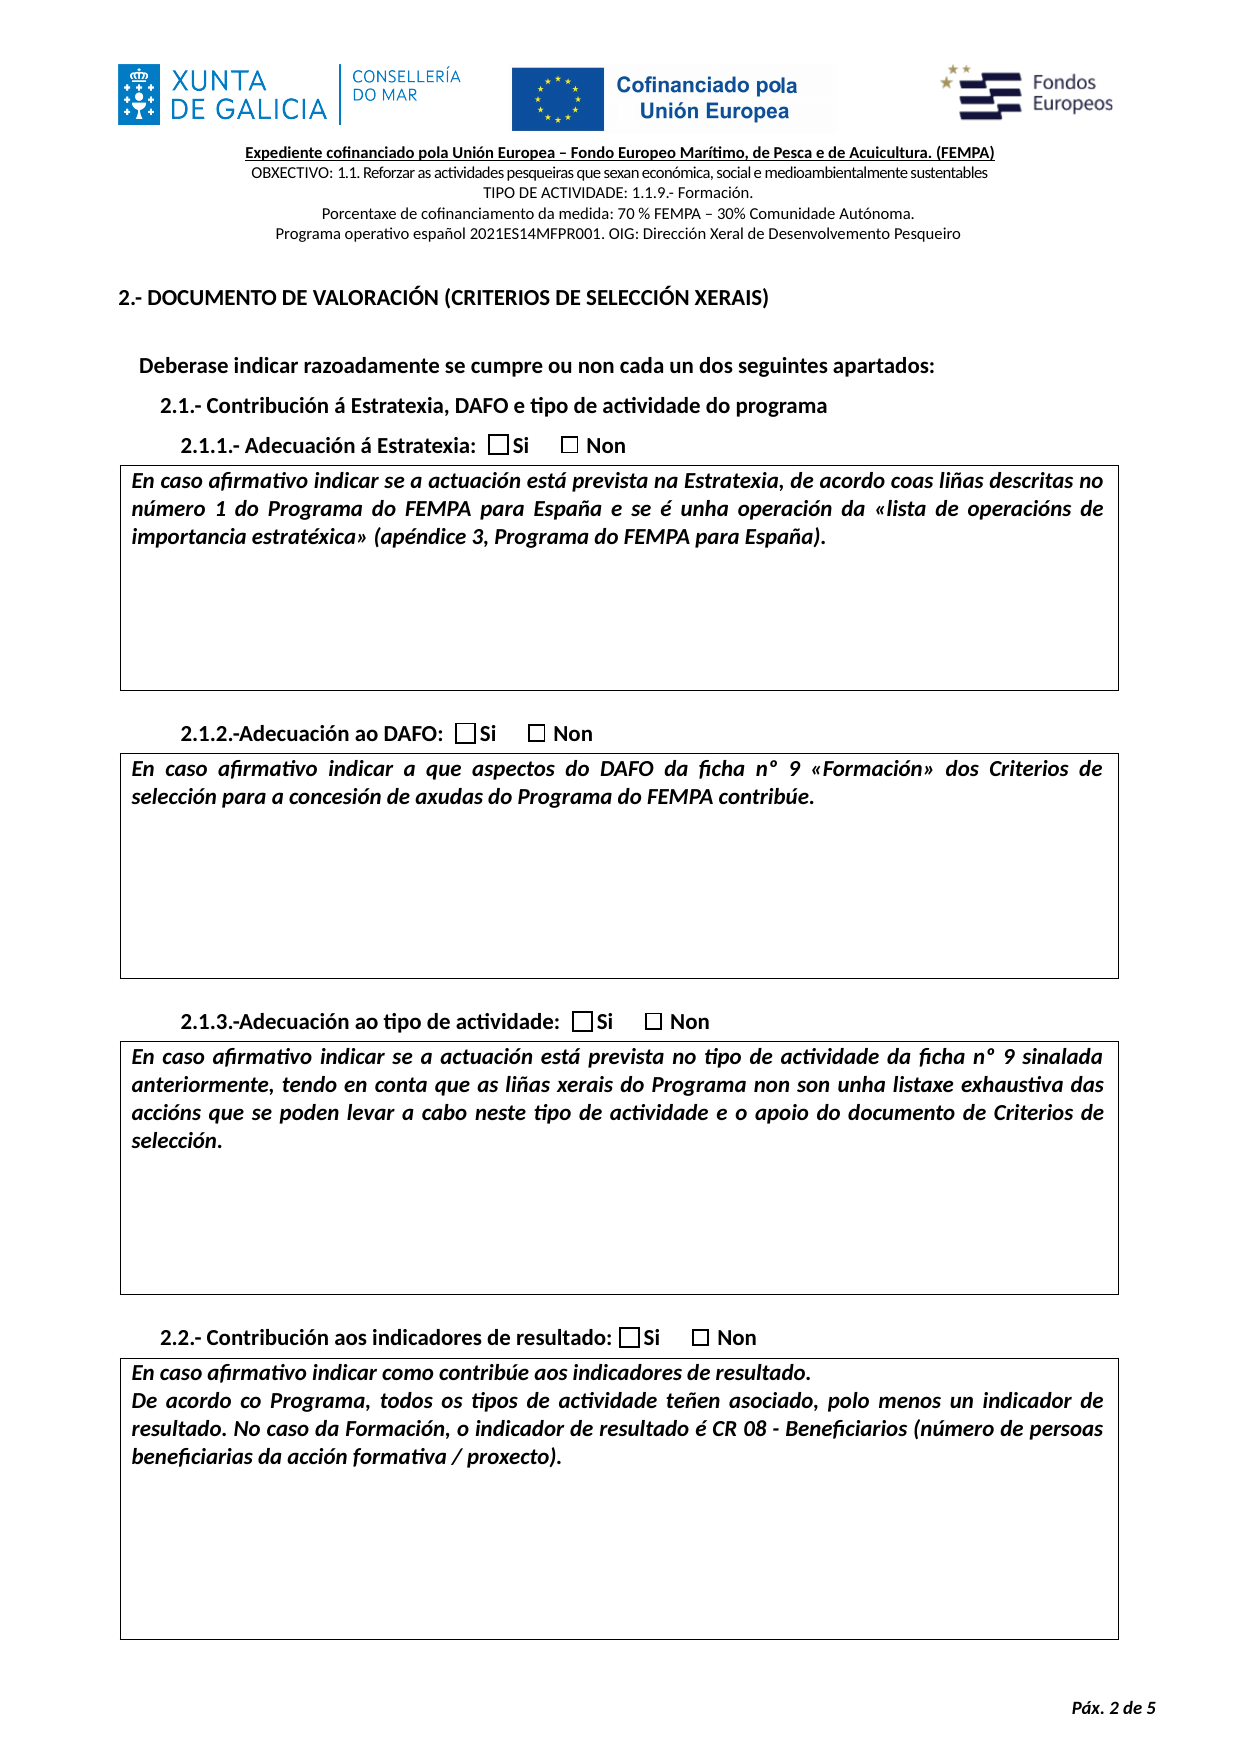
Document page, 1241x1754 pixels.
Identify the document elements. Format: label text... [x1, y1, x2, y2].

text 2.- DOCUMENTO DE VALORACIÓN (CRITERIOS DE SELECCIÓN XERAIS) [118, 283, 1122, 311]
text Deberase indicar razoadamente se cumpre ou non cada un dos seguintes apartados: [139, 351, 1122, 379]
table_header En caso afirmativo indicar se a actuación está prevista na Estratexia, de acordo coas liñas descritas no número 1 do Programa do FEMPA para España e se é unha operación da «lista de operacións de importancia estratéxica» (apéndice 3, Programa do FEMPA para España). [121, 466, 1118, 690]
picture [118, 64, 461, 125]
table_header En caso afirmativo indicar como contribúe aos indicadores de resultado. De acordo co Programa, todos os tipos de actividade teñen asociado, polo menos un indicador de resultado. No caso da Formación, o indicador de resultado é CR 08 - Beneficiarios (número de persoas beneficiarias da acción formativa / proxecto). [121, 1359, 1118, 1639]
subtitle 2.1.- Contribución á Estratexia, DAFO e tipo de actividade do programa [160, 391, 1122, 419]
table_header En caso afirmativo indicar se a actuación está prevista no tipo de actividade da ficha nº 9 sinalada anteriormente, tendo en conta que as liñas xerais do Programa non son unha listaxe exhaustiva das accións que se poden levar a cabo neste tipo de actividade e o apoio do documento de Criterios de selección. [121, 1042, 1118, 1294]
subtitle 2.2.- Contribución aos indicadores de resultado: Si Non [160, 1323, 1122, 1351]
picture [508, 64, 837, 134]
subtitle 2.1.3.-Adecuación ao tipo de actividade: Si Non [160, 1007, 1122, 1035]
subtitle 2.1.2.-Adecuación ao DAFO: Si Non [160, 719, 1122, 747]
subtitle 2.1.1.- Adecuación á Estratexia: Si Non [160, 431, 1122, 459]
picture [907, 64, 1113, 134]
table_header En caso afirmativo indicar a que aspectos do DAFO da ficha nº 9 «Formación» dos Criterios de selección para a concesión de axudas do Programa do FEMPA contribúe. [121, 754, 1118, 978]
